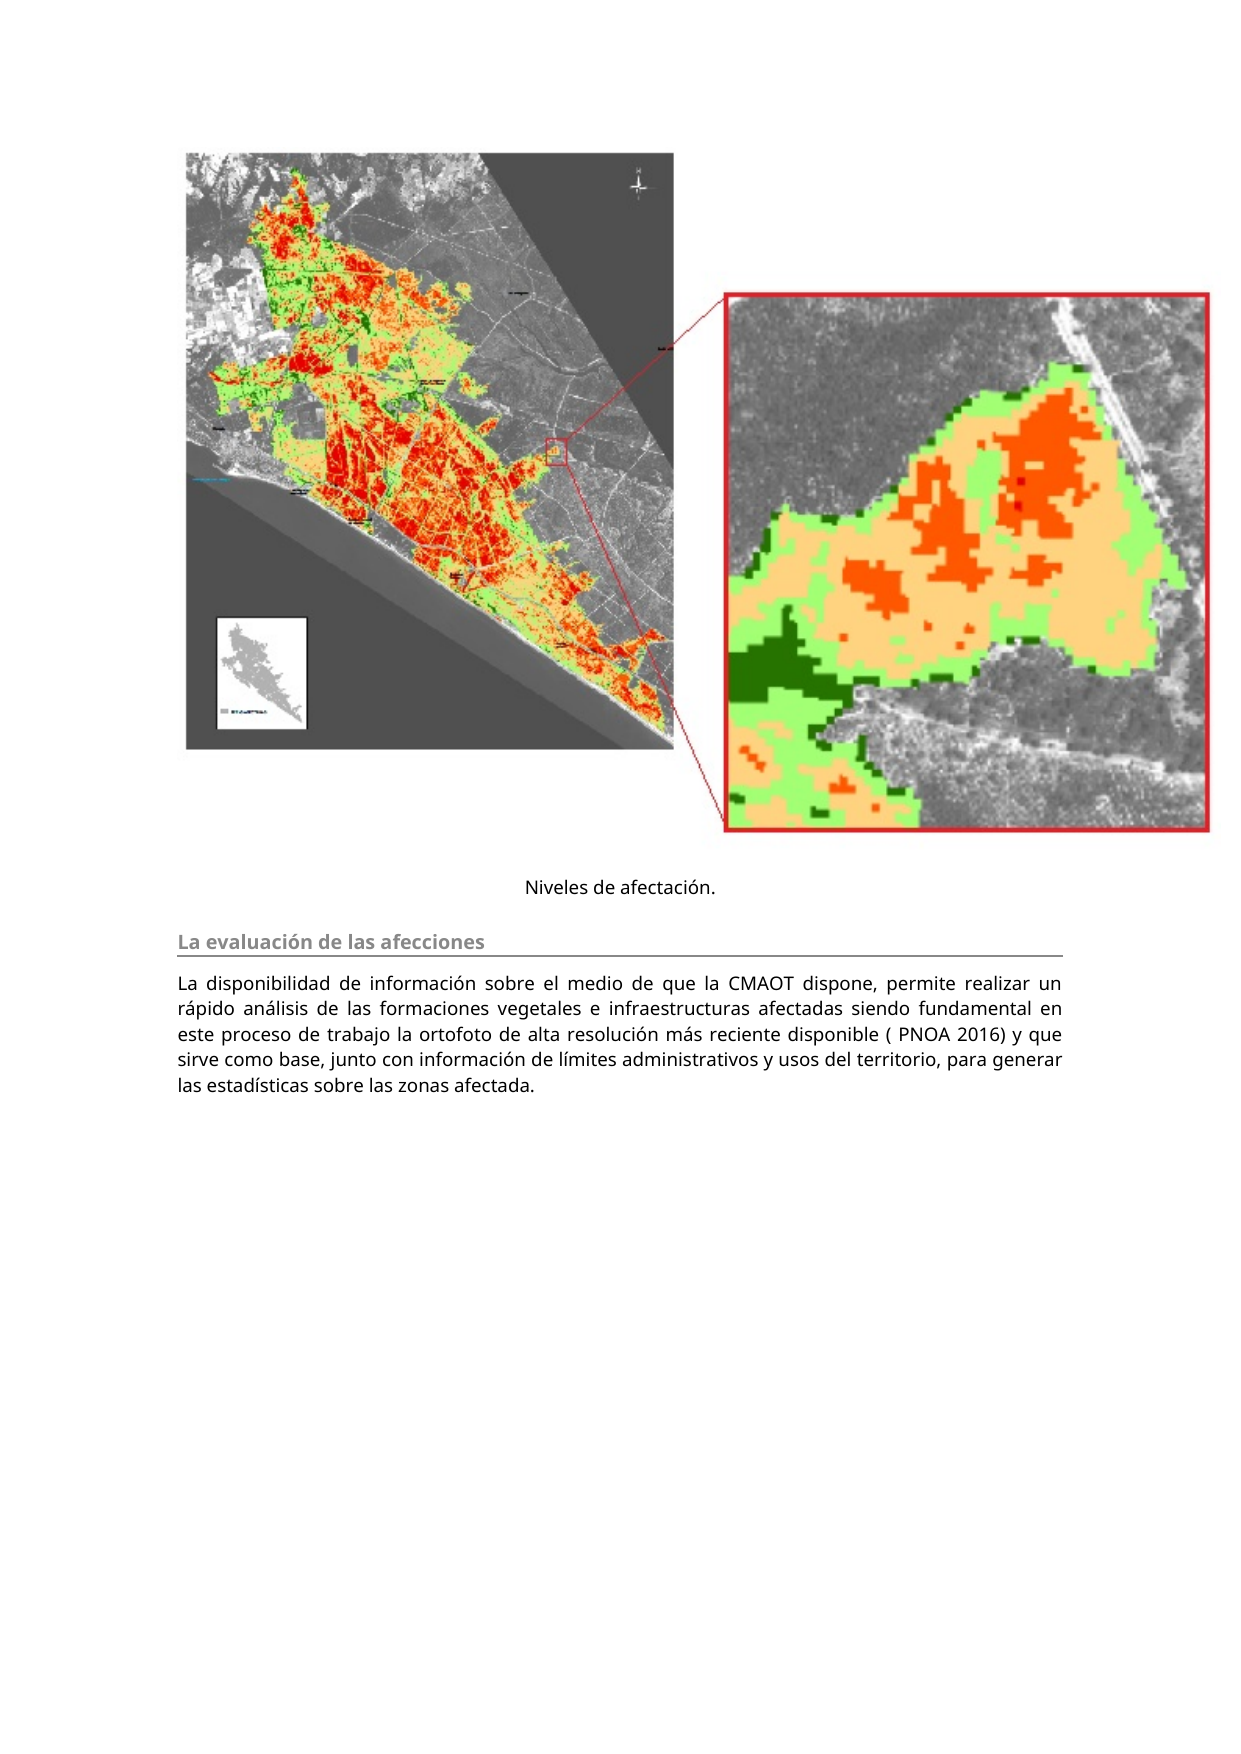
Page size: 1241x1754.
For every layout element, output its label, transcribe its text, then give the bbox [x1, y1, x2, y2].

picture [177, 147, 1221, 850]
subtitle La evaluación de las afecciones [177, 928, 1063, 955]
text Niveles de afectación. [177, 850, 1063, 928]
text La disponibilidad de información sobre el medio de que la CMAOT dispone, permite realizar un rápido análisis de las formaciones vegetales e infraestructuras afectadas siendo fundamental en este proceso de trabajo la ortofoto de alta resolución más reciente disponible ( PNOA 2016) y que sirve como base, junto con información de límites administrativos y usos del territorio, para generar las estadísticas sobre las zonas afectada. [177, 970, 1063, 1097]
